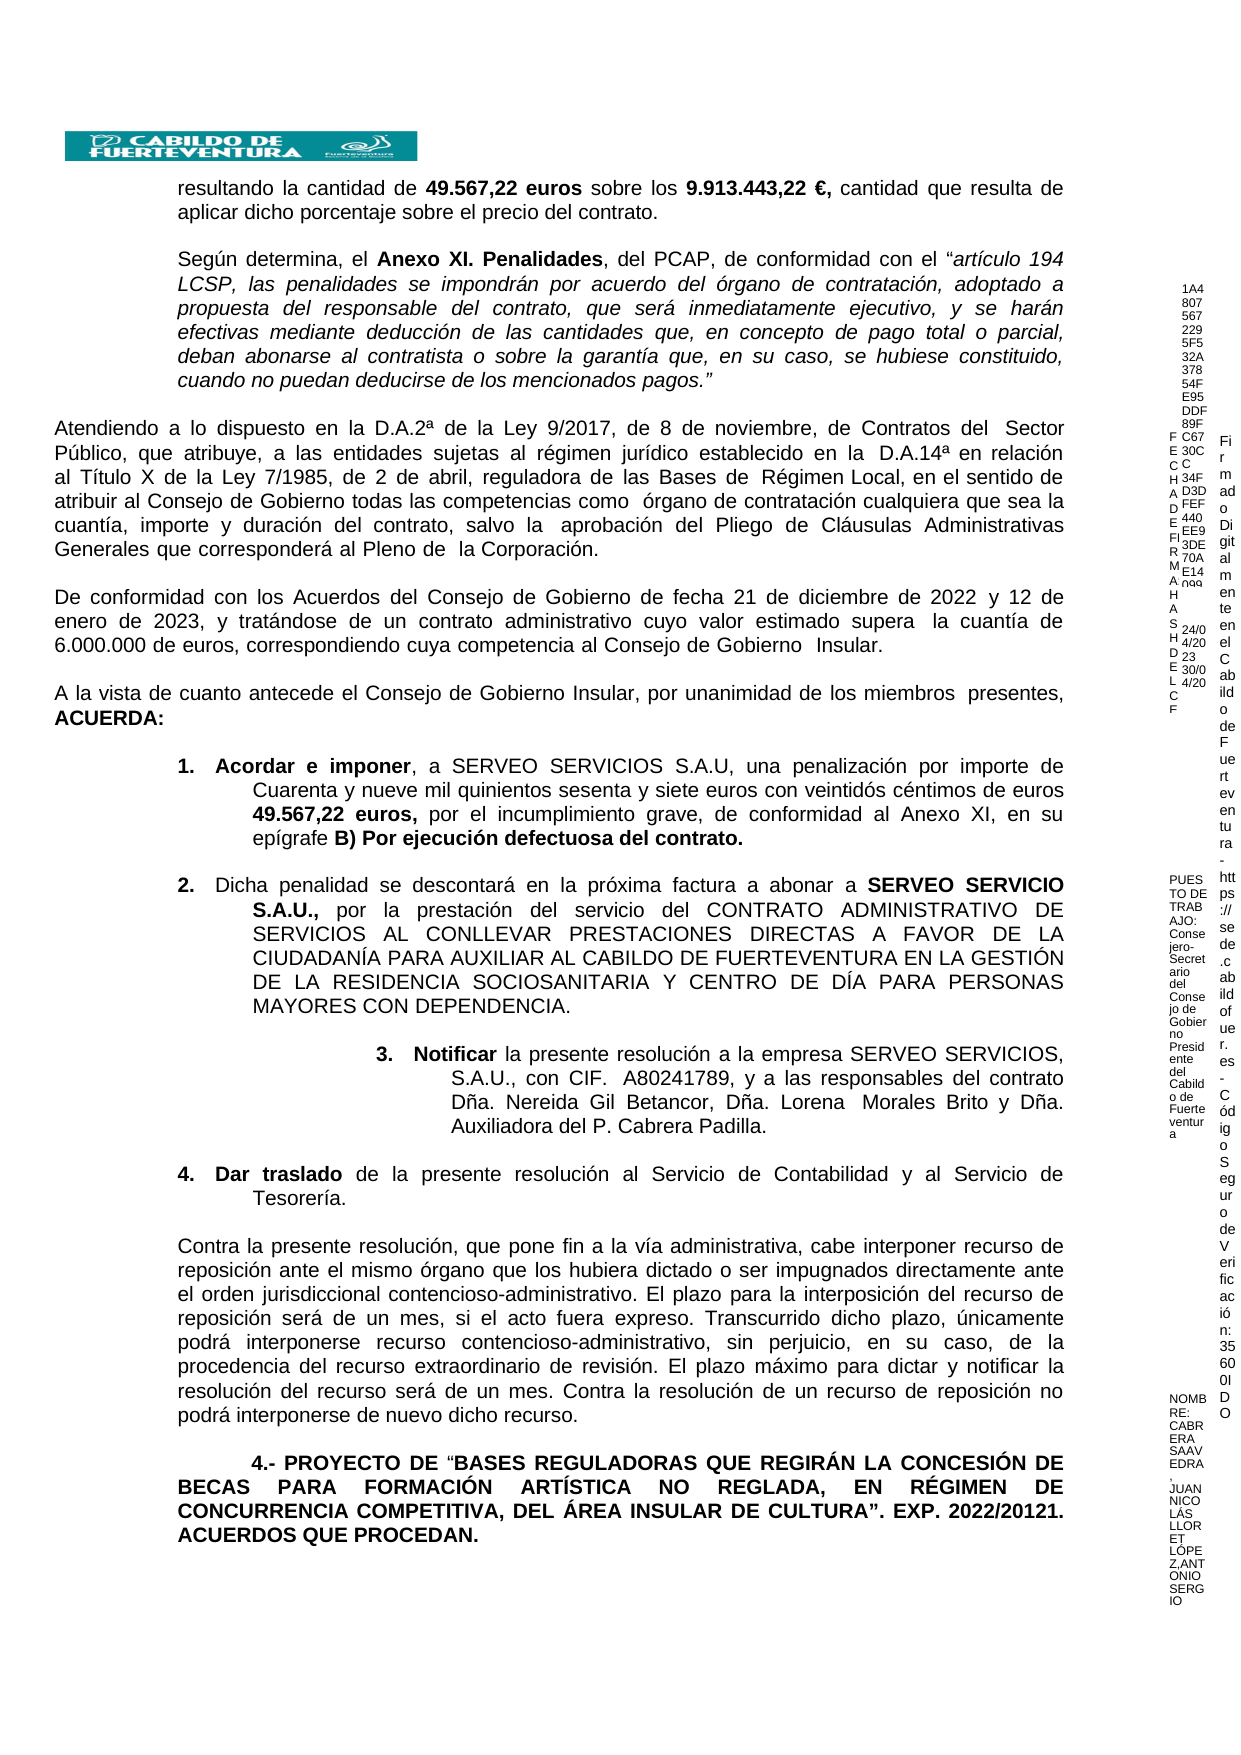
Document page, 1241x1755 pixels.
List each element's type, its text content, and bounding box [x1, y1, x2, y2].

text NOMBRE: [1169, 1393, 1209, 1420]
text 34FD3DFEF440EE93DE70AE140996B1C6668F08F5 [1182, 471, 1209, 586]
text Firmado Digitalmente en el Cabildo de Fuerteventura - https://sede.cabildofuer.es - Código Seguro de Verificación: 35600IDOC2546B9FEC51F1554388 [1219, 432, 1236, 1419]
text Contra la presente resolución, que pone fin a la vía administrativa, cabe interponer recurso de reposición ante el mismo órgano que los hubiera dictado o ser impugnados directamente ante el orden jurisdiccional contencioso-administrativo. El plazo para la interposición del recurso de reposición será de un mes, si el acto fuera expreso. Transcurrido dicho plazo, únicamente podrá interponerse recurso contencioso-administrativo, sin perjuicio, en su caso, de la procedencia del recurso extraordinario de revisión. El plazo máximo para dictar y notificar la resolución del recurso será de un mes. Contra la resolución de un recurso de reposición no podrá interponerse de nuevo dicho recurso. [177, 1233, 1064, 1427]
text Según determina, el Anexo XI. Penalidades, del PCAP, de conformidad con el “artículo 194 LCSP, las penalidades se impondrán por acuerdo del órgano de contratación, adoptado a propuesta del responsable del contrato, que será inmediatamente ejecutivo, y se harán efectivas mediante deducción de las cantidades que, en concepto de pago total o parcial, deban abonarse al contratista o sobre la garantía que, en su caso, se hubiese constituido, cuando no puedan deducirse de los mencionados pagos.” [177, 247, 1064, 392]
list Dar traslado de la presente resolución al Servicio de Contabilidad y al Servicio de Tesorería. [177, 1162, 1064, 1210]
list Consejero-Secretario del Consejo de Gobierno Presidente del Cabildo de Fuerteventura [1169, 928, 1207, 1138]
text CABRERA SAAVEDRA, JUAN NICOLÁS LLORET LÓPEZ,ANTONIO SERGIO [1169, 1421, 1207, 1608]
text 24/04/2023 [1182, 623, 1209, 664]
subtitle 4.- PROYECTO DE “BASES REGULADORAS QUE REGIRÁN LA CONCESIÓN DE BECAS PARA FORMACIÓN ARTÍSTICA NO REGLADA, EN RÉGIMEN DE CONCURRENCIA COMPETITIVA, DEL ÁREA INSULAR DE CULTURA”. EXP. 2022/20121. ACUERDOS QUE PROCEDAN. [177, 1450, 1064, 1547]
list Acordar e imponer, a SERVEO SERVICIOS S.A.U, una penalización por importe de Cuarenta y nueve mil quinientos sesenta y siete euros con veintidós céntimos de euros 49.567,22 euros, por el incumplimiento grave, de conformidad al Anexo XI, en su epígrafe B) Por ejecución defectuosa del contrato. [177, 753, 1064, 849]
picture [64, 131, 418, 161]
text resultando la cantidad de 49.567,22 euros sobre los 9.913.443,22 €, cantidad que resulta de aplicar dicho porcentaje sobre el precio del contrato. [177, 176, 1064, 224]
text FECHA DE FIRMA: HASH DEL CERTIFICADO: [1169, 429, 1184, 712]
list PUESTO DE TRABAJO: [1169, 874, 1209, 928]
list Notificar la presente resolución a la empresa SERVEO SERVICIOS, S.A.U., con CIF. A80241789, y a las responsables del contrato Dña. Nereida Gil Betancor, Dña. Lorena Morales Brito y Dña. Auxiliadora del P. Cabrera Padilla. [376, 1042, 1064, 1138]
text De conformidad con los Acuerdos del Consejo de Gobierno de fecha 21 de diciembre de 2022 y 12 de enero de 2023, y tratándose de un contrato administrativo cuyo valor estimado supera la cuantía de 6.000.000 de euros, correspondiendo cuya competencia al Consejo de Gobierno Insular. [54, 585, 1064, 657]
text 1A48075672295F532A37854FE95DDF89FC6730CC [1182, 283, 1209, 471]
list Dicha penalidad se descontará en la próxima factura a abonar a SERVEO SERVICIO S.A.U., por la prestación del servicio del CONTRATO ADMINISTRATIVO DE SERVICIOS AL CONLLEVAR PRESTACIONES DIRECTAS A FAVOR DE LA CIUDADANÍA PARA AUXILIAR AL CABILDO DE FUERTEVENTURA EN LA GESTIÓN DE LA RESIDENCIA SOCIOSANITARIA Y CENTRO DE DÍA PARA PERSONAS MAYORES CON DEPENDENCIA. [177, 873, 1064, 1018]
text 30/04/2023 [1182, 664, 1209, 690]
text A la vista de cuanto antecede el Consejo de Gobierno Insular, por unanimidad de los miembros presentes, ACUERDA: [54, 681, 1064, 729]
text Atendiendo a lo dispuesto en la D.A.2ª de la Ley 9/2017, de 8 de noviembre, de Contratos del Sector Público, que atribuye, a las entidades sujetas al régimen jurídico establecido en la D.A.14ª en relación al Título X de la Ley 7/1985, de 2 de abril, reguladora de las Bases de Régimen Local, en el sentido de atribuir al Consejo de Gobierno todas las competencias como órgano de contratación cualquiera que sea la cuantía, importe y duración del contrato, salvo la aprobación del Pliego de Cláusulas Administrativas Generales que corresponderá al Pleno de la Corporación. [54, 416, 1064, 561]
